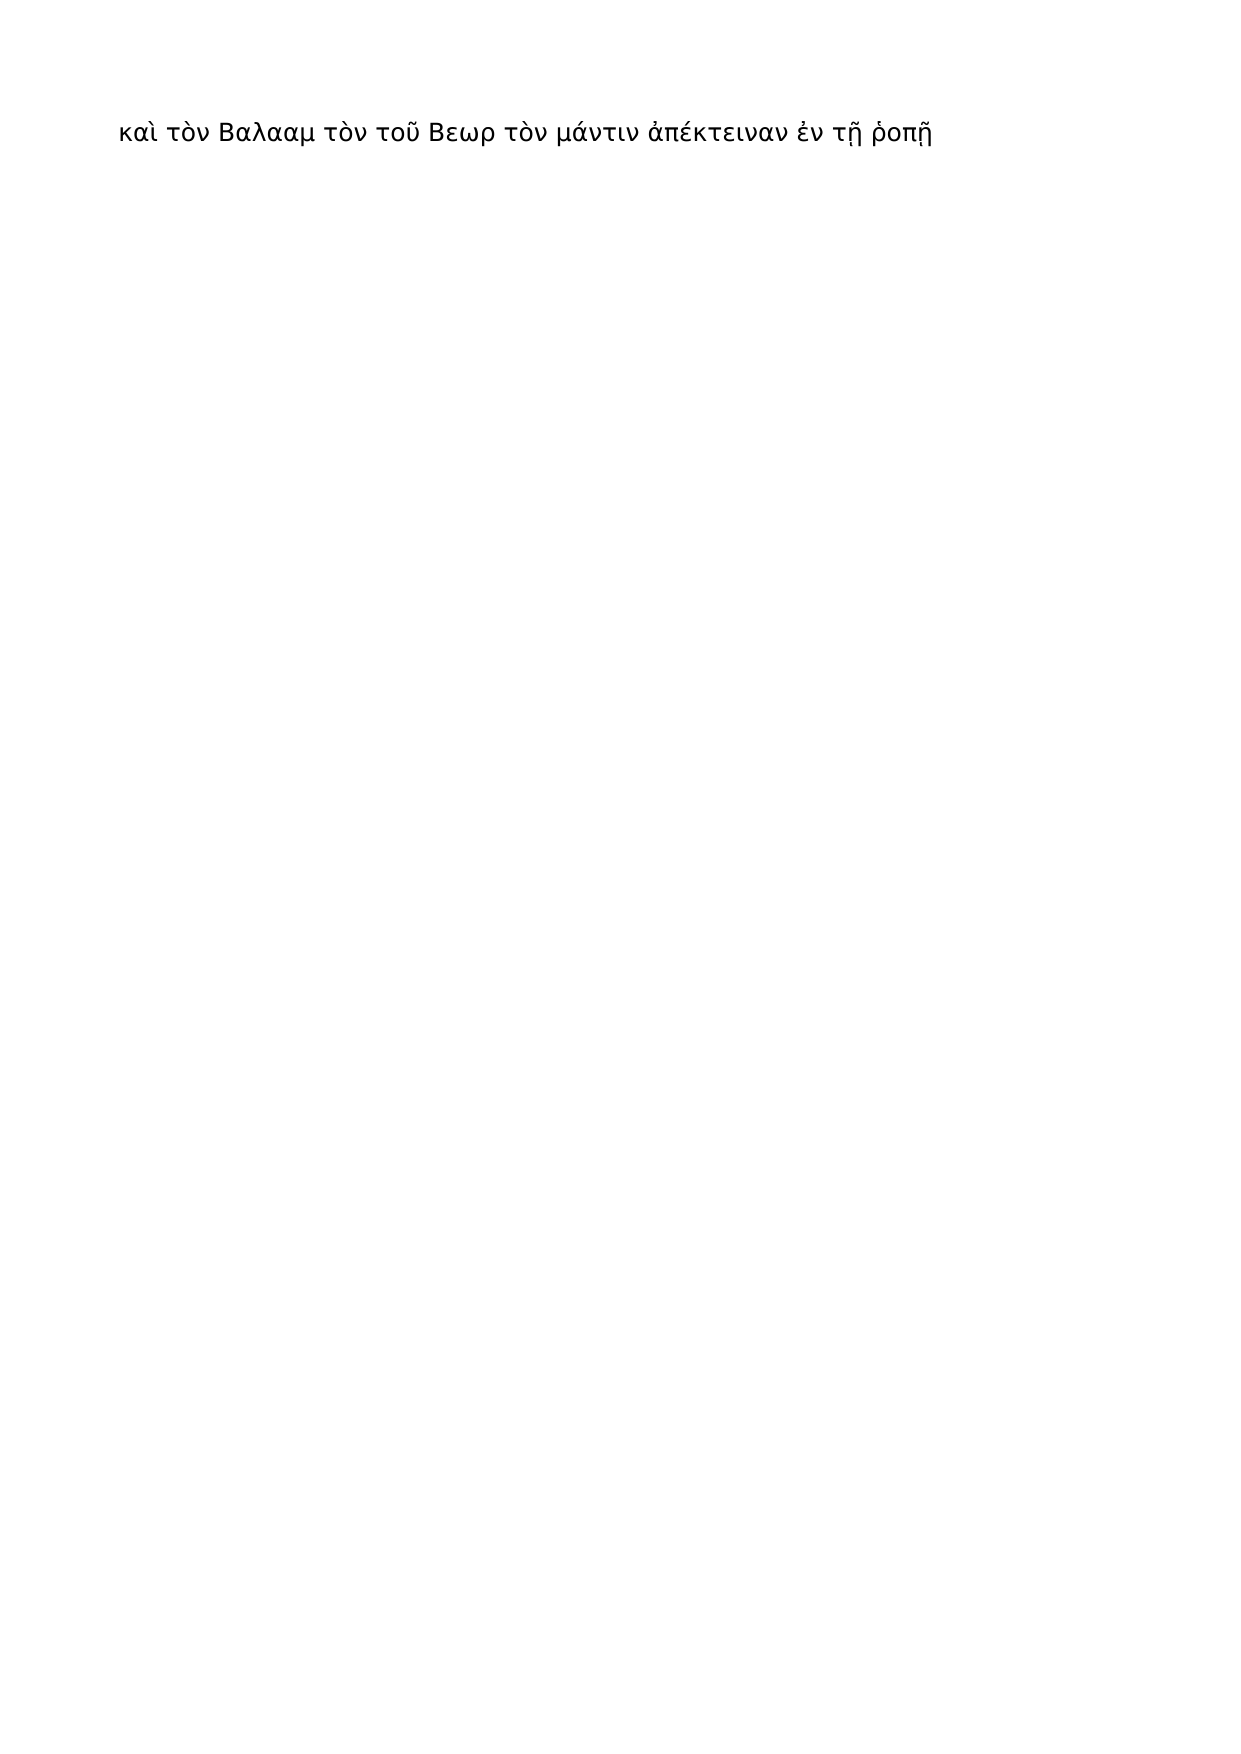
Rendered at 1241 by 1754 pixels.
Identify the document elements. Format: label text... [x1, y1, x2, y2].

text καὶ τὸν Βαλααμ τὸν τοῦ Βεωρ τὸν μάντιν ἀπέκτειναν ἐν τῇ ῥοπῇ [118, 118, 1122, 147]
